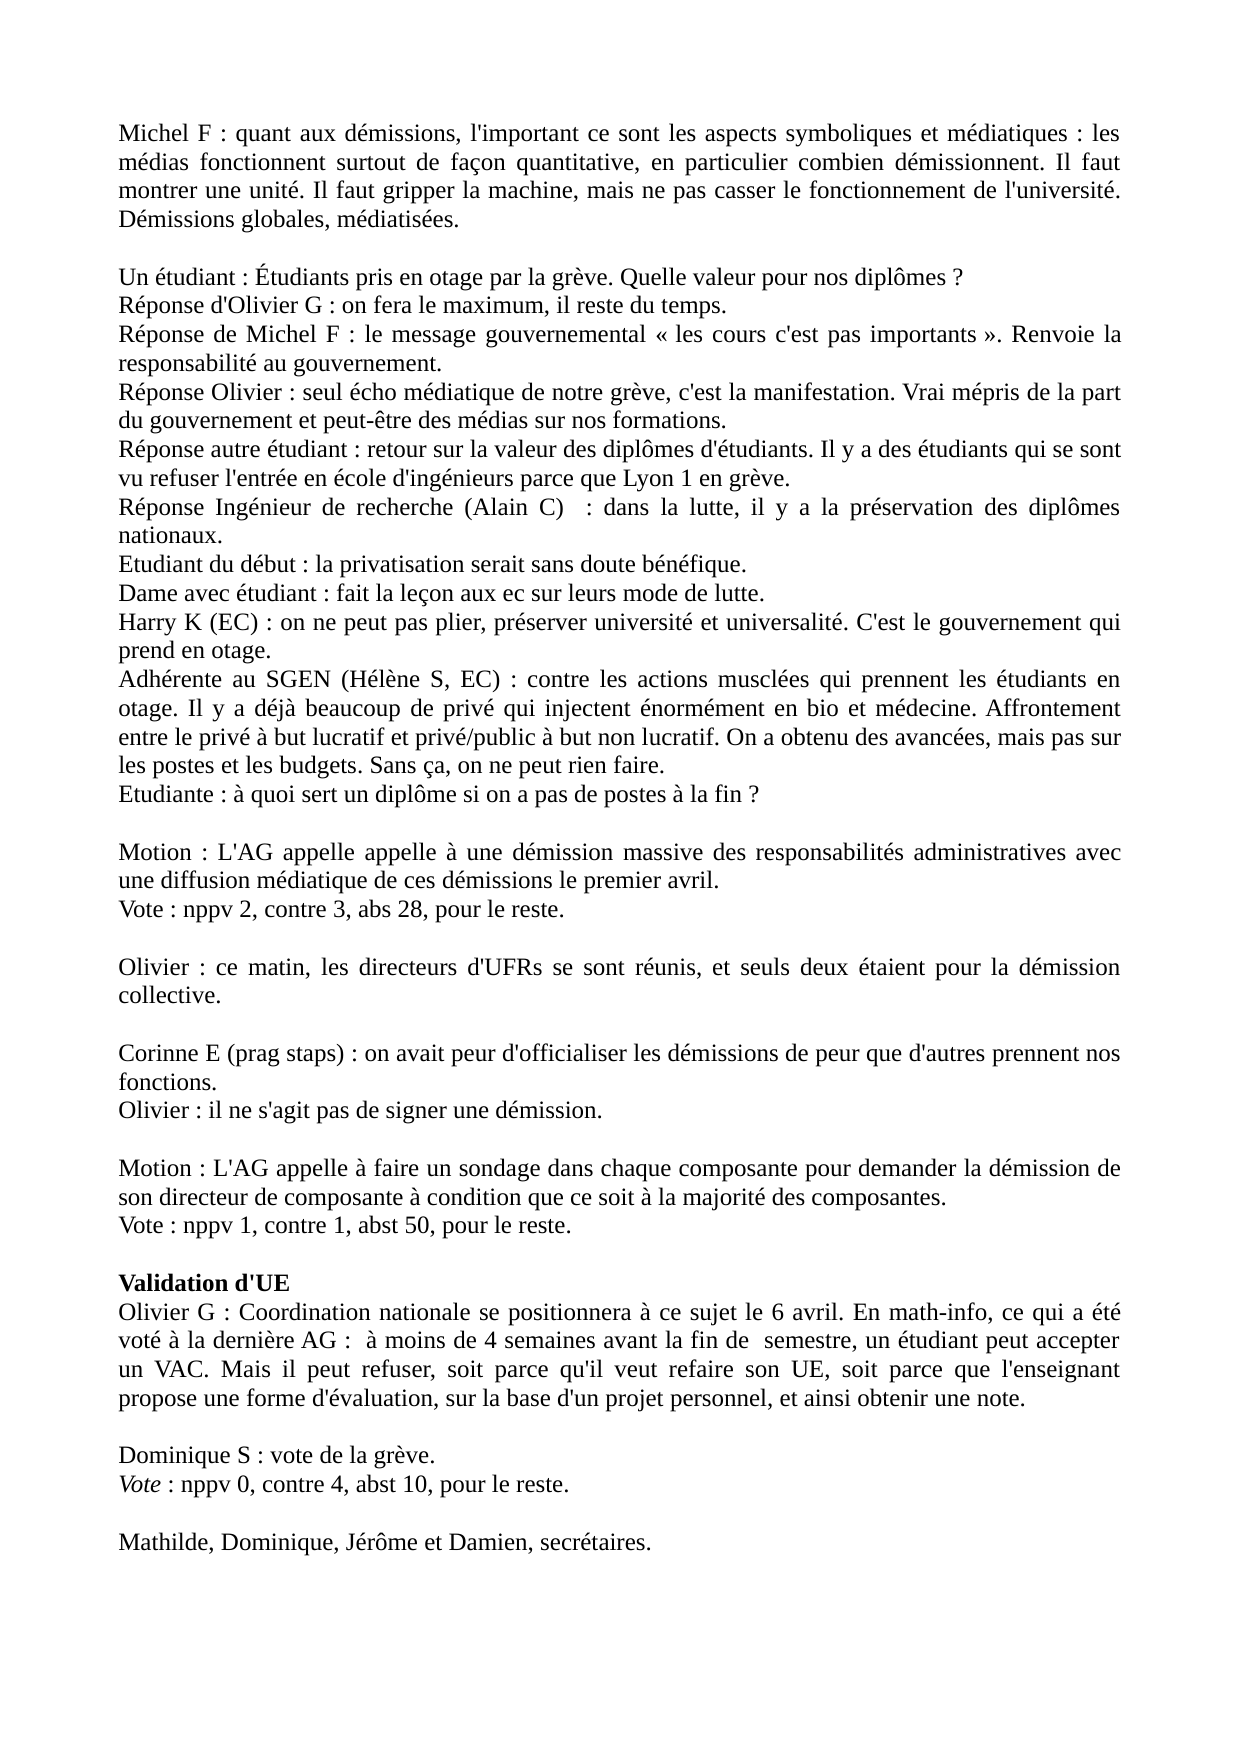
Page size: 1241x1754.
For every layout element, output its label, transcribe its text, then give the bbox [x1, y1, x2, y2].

text Michel F : quant aux démissions, l'important ce sont les aspects symboliques et médiatiques : les médias fonctionnent surtout de façon quantitative, en particulier combien démissionnent. Il faut montrer une unité. Il faut gripper la machine, mais ne pas casser le fonctionnement de l'université. Démissions globales, médiatisées. [118, 118, 1122, 233]
text Réponse de Michel F : le message gouvernemental « les cours c'est pas importants ». Renvoie la responsabilité au gouvernement. [118, 319, 1122, 377]
text Olivier : ce matin, les directeurs d'UFRs se sont réunis, et seuls deux étaient pour la démission collective. [118, 952, 1122, 1009]
text Vote : nppv 0, contre 4, abst 10, pour le reste. [118, 1469, 1122, 1498]
text Corinne E (prag staps) : on avait peur d'officialiser les démissions de peur que d'autres prennent nos fonctions. [118, 1038, 1122, 1096]
text Réponse Ingénieur de recherche (Alain C) : dans la lutte, il y a la préservation des diplômes nationaux. [118, 492, 1122, 549]
text Vote : nppv 2, contre 3, abs 28, pour le reste. [118, 894, 1122, 923]
text Harry K (EC) : on ne peut pas plier, préserver université et universalité. C'est le gouvernement qui prend en otage. [118, 607, 1122, 664]
text Motion : L'AG appelle à faire un sondage dans chaque composante pour demander la démission de son directeur de composante à condition que ce soit à la majorité des composantes. [118, 1153, 1122, 1211]
text Vote : nppv 1, contre 1, abst 50, pour le reste. [118, 1211, 1122, 1239]
text Etudiant du début : la privatisation serait sans doute bénéfique. [118, 549, 1122, 578]
text Réponse autre étudiant : retour sur la valeur des diplômes d'étudiants. Il y a des étudiants qui se sont vu refuser l'entrée en école d'ingénieurs parce que Lyon 1 en grève. [118, 434, 1122, 492]
text Olivier G : Coordination nationale se positionnera à ce sujet le 6 avril. En math-info, ce qui a été voté à la dernière AG : à moins de 4 semaines avant la fin de semestre, un étudiant peut accepter un VAC. Mais il peut refuser, soit parce qu'il veut refaire son UE, soit parce que l'enseignant propose une forme d'évaluation, sur la base d'un projet personnel, et ainsi obtenir une note. [118, 1297, 1122, 1412]
text Etudiante : à quoi sert un diplôme si on a pas de postes à la fin ? [118, 779, 1122, 808]
text Réponse d'Olivier G : on fera le maximum, il reste du temps. [118, 291, 1122, 319]
text Motion : L'AG appelle appelle à une démission massive des responsabilités administratives avec une diffusion médiatique de ces démissions le premier avril. [118, 837, 1122, 894]
text Réponse Olivier : seul écho médiatique de notre grève, c'est la manifestation. Vrai mépris de la part du gouvernement et peut-être des médias sur nos formations. [118, 377, 1122, 434]
text Un étudiant : Étudiants pris en otage par la grève. Quelle valeur pour nos diplômes ? [118, 262, 1122, 291]
text Adhérente au SGEN (Hélène S, EC) : contre les actions musclées qui prennent les étudiants en otage. Il y a déjà beaucoup de privé qui injectent énormément en bio et médecine. Affrontement entre le privé à but lucratif et privé/public à but non lucratif. On a obtenu des avancées, mais pas sur les postes et les budgets. Sans ça, on ne peut rien faire. [118, 664, 1122, 779]
text Olivier : il ne s'agit pas de signer une démission. [118, 1096, 1122, 1124]
text Validation d'UE [118, 1268, 1122, 1297]
text Dame avec étudiant : fait la leçon aux ec sur leurs mode de lutte. [118, 578, 1122, 607]
text Mathilde, Dominique, Jérôme et Damien, secrétaires. [118, 1527, 1122, 1556]
text Dominique S : vote de la grève. [118, 1441, 1122, 1469]
